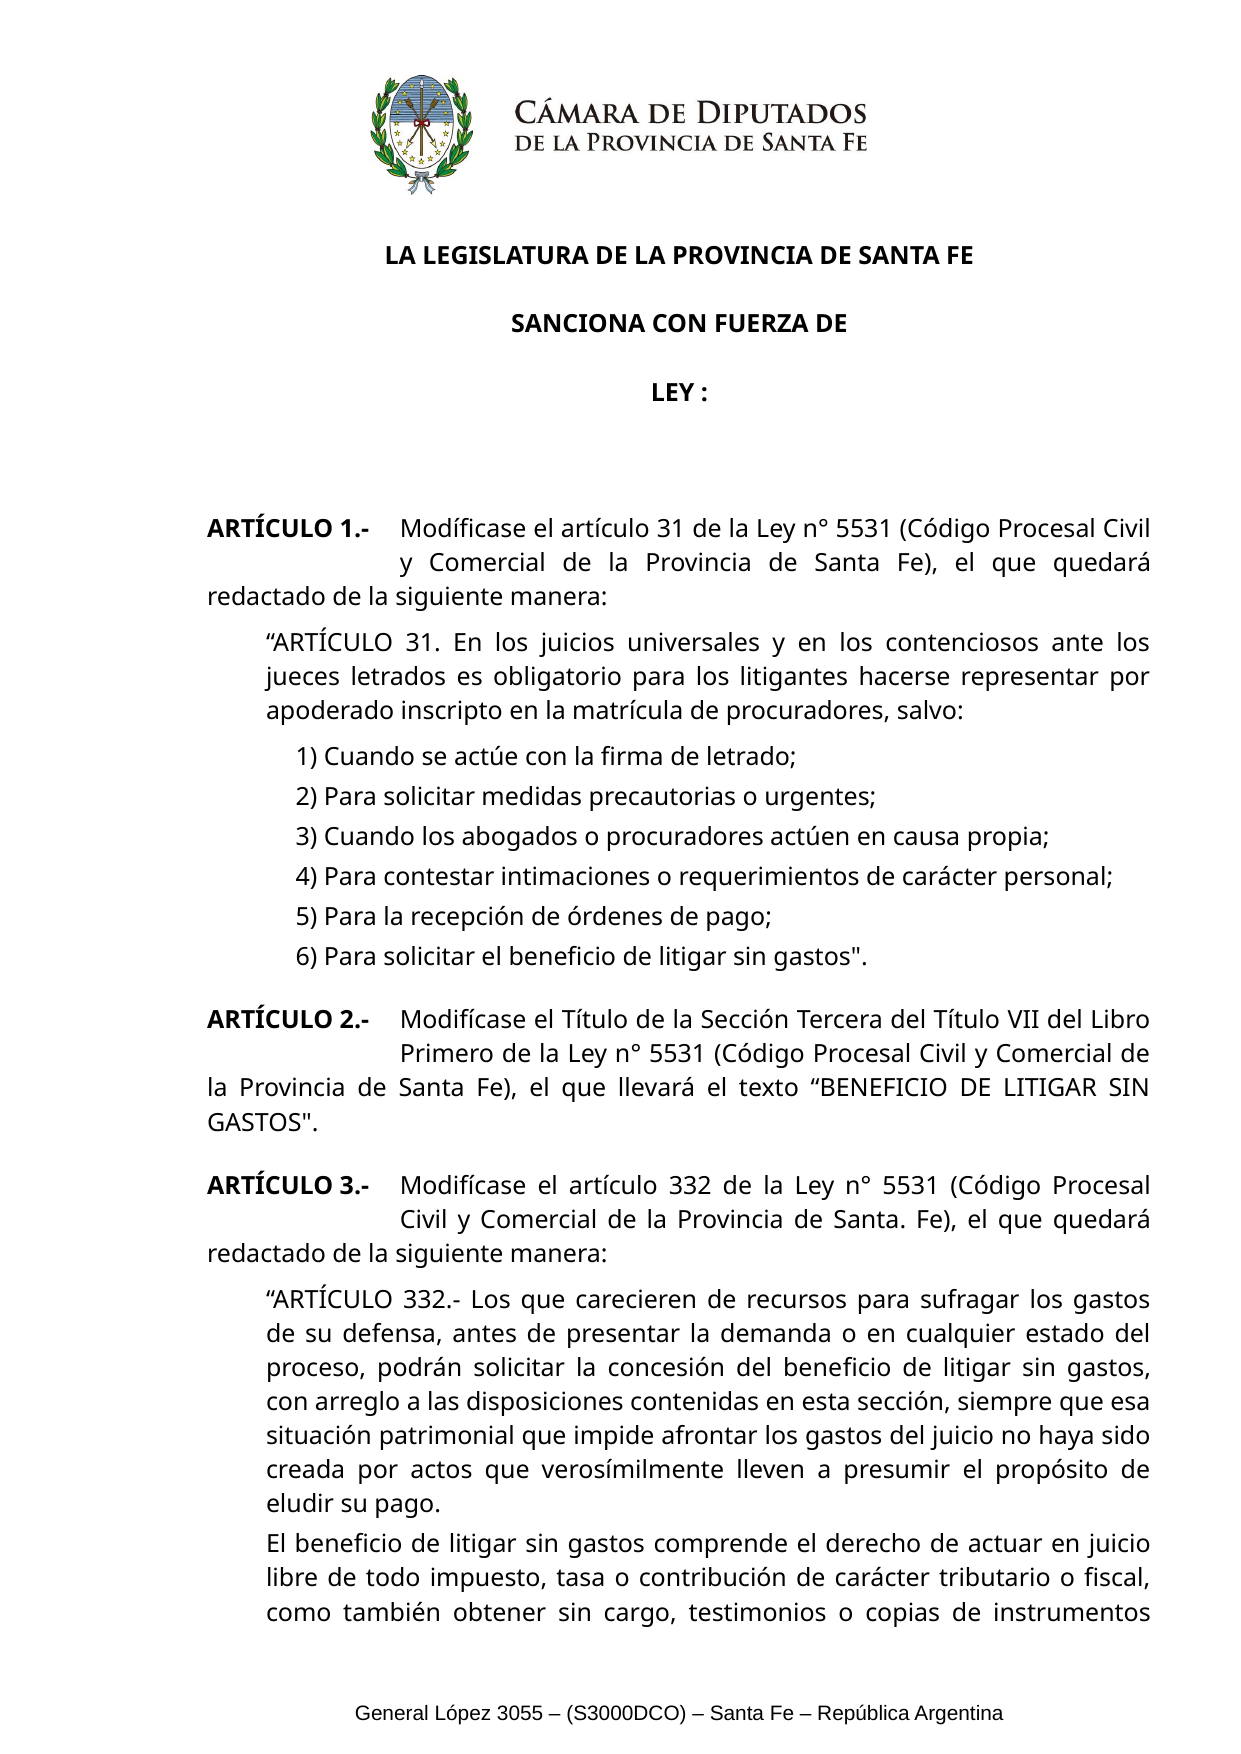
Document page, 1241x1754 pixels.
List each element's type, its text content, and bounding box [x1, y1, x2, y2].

table_header ARTÍCULO 2.- [207, 1002, 399, 1052]
text 3) Cuando los abogados o procuradores actúen en causa propia; [295, 818, 1152, 852]
text 5) Para la recepción de órdenes de pago; [295, 898, 1152, 932]
text “ARTÍCULO 31. En los juicios universales y en los contenciosos ante los jueces letrados es obligatorio para los litigantes hacerse representar por apoderado inscripto en la matrícula de procuradores, salvo: [266, 624, 1152, 727]
table_header ARTÍCULO 3.- [207, 1168, 399, 1218]
text Modifícase el artículo 332 de la Ley n° 5531 (Código Procesal Civil y Comercial de la Provincia de Santa. Fe), el que quedará redactado de la siguiente manera: [207, 1168, 1152, 1270]
table_header ARTÍCULO 1.- [207, 511, 399, 561]
text 2) Para solicitar medidas precautorias o urgentes; [295, 778, 1152, 812]
text LA LEGISLATURA DE LA PROVINCIA DE SANTA FE [207, 238, 1152, 272]
text 1) Cuando se actúe con la firma de letrado; [295, 738, 1152, 772]
text Modifícase el Título de la Sección Tercera del Título VII del Libro Primero de la Ley n° 5531 (Código Procesal Civil y Comercial de la Provincia de Santa Fe), el que llevará el texto “BENEFICIO DE LITIGAR SIN GASTOS". [207, 1002, 1152, 1138]
text SANCIONA CON FUERZA DE [207, 306, 1152, 340]
text 6) Para solicitar el beneficio de litigar sin gastos". [295, 938, 1152, 972]
picture [370, 75, 867, 199]
text 4) Para contestar intimaciones o requerimientos de carácter personal; [295, 858, 1152, 892]
text LEY : [207, 374, 1152, 408]
text “ARTÍCULO 332.- Los que carecieren de recursos para sufragar los gastos de su defensa, antes de presentar la demanda o en cualquier estado del proceso, podrán solicitar la concesión del beneﬁcio de litigar sin gastos, con arreglo a las disposiciones contenidas en esta sección, siempre que esa situación patrimonial que impide afrontar los gastos del juicio no haya sido creada por actos que verosímilmente lleven a presumir el propósito de eludir su pago. [266, 1282, 1152, 1520]
text Modíficase el artículo 31 de la Ley n° 5531 (Código Procesal Civil y Comercial de la Provincia de Santa Fe), el que quedará redactado de la siguiente manera: [207, 511, 1152, 613]
text El beneﬁcio de litigar sin gastos comprende el derecho de actuar en juicio libre de todo impuesto, tasa o contribución de carácter tributario o fiscal, como también obtener sin cargo, testimonios o copias de instrumentos [266, 1526, 1152, 1628]
